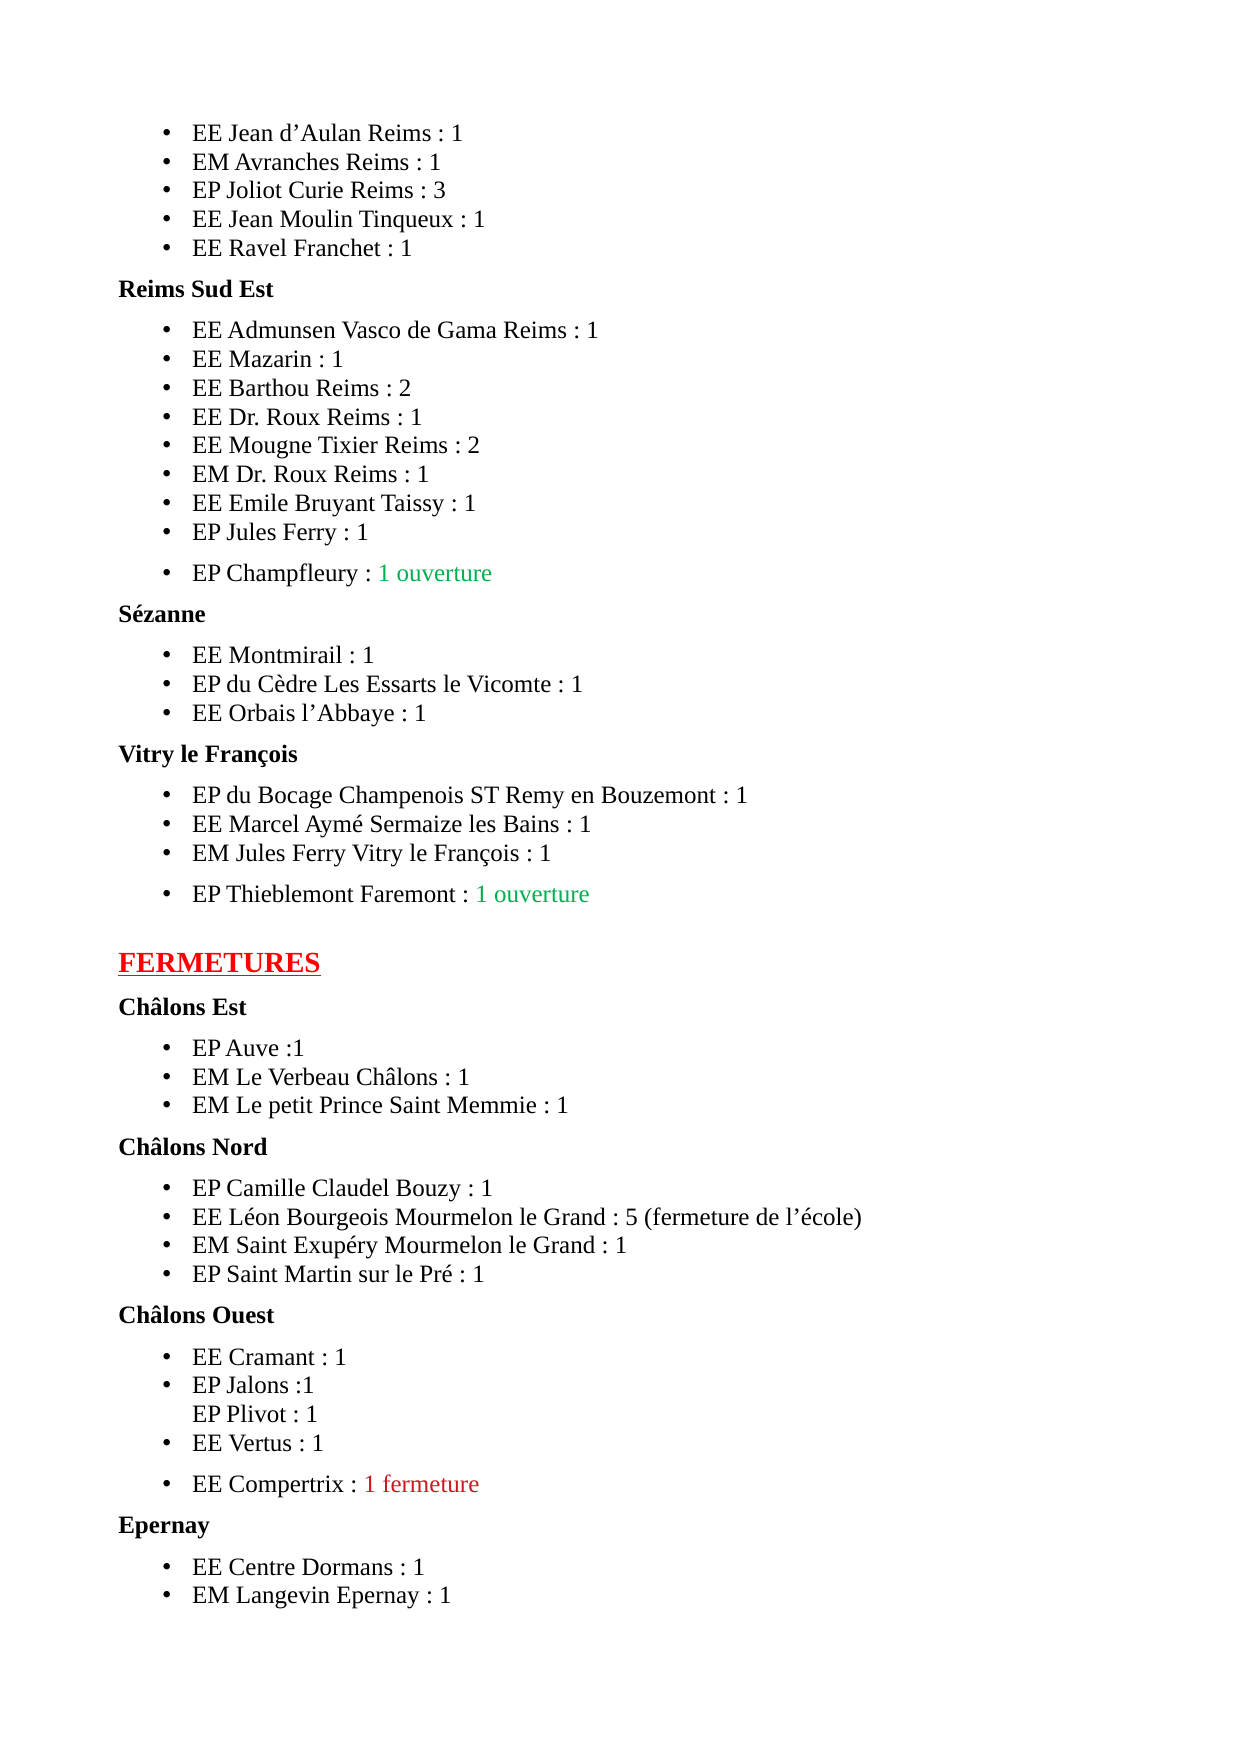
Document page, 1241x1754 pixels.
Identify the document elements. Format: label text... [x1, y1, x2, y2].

list EM Avranches Reims : 1 [162, 147, 1122, 176]
list EP Camille Claudel Bouzy : 1 [162, 1173, 1122, 1202]
list EE Orbais l’Abbaye : 1 [162, 698, 1122, 727]
text Sézanne [118, 599, 1122, 628]
list EM Le petit Prince Saint Memmie : 1 [162, 1090, 1122, 1119]
list EE Compertrix : 1 fermeture [162, 1469, 1122, 1498]
list EE Jean Moulin Tinqueux : 1 [162, 204, 1122, 233]
list EP Saint Martin sur le Pré : 1 [162, 1259, 1122, 1288]
list EM Le Verbeau Châlons : 1 [162, 1062, 1122, 1090]
list EM Saint Exupéry Mourmelon le Grand : 1 [162, 1230, 1122, 1259]
list EE Barthou Reims : 2 [162, 373, 1122, 402]
list EE Cramant : 1 [162, 1342, 1122, 1370]
list EE Léon Bourgeois Mourmelon le Grand : 5 (fermeture de l’école) [162, 1202, 1122, 1230]
list EE Marcel Aymé Sermaize les Bains : 1 [162, 809, 1122, 838]
list EP du Bocage Champenois ST Remy en Bouzemont : 1 [162, 781, 1122, 809]
list EE Dr. Roux Reims : 1 [162, 402, 1122, 431]
text Châlons Est [118, 992, 1122, 1020]
list EM Langevin Epernay : 1 [162, 1580, 1122, 1609]
subtitle FERMETURES [118, 946, 1122, 979]
text Vitry le François [118, 739, 1122, 768]
text Châlons Nord [118, 1132, 1122, 1160]
text EP Plivot : 1 [192, 1399, 1122, 1428]
text Reims Sud Est [118, 274, 1122, 303]
list EE Montmirail : 1 [162, 641, 1122, 669]
list EP Joliot Curie Reims : 3 [162, 176, 1122, 204]
list EE Mazarin : 1 [162, 344, 1122, 373]
list EP du Cèdre Les Essarts le Vicomte : 1 [162, 669, 1122, 698]
list EP Auve :1 [162, 1033, 1122, 1062]
list EM Dr. Roux Reims : 1 [162, 459, 1122, 488]
list EE Ravel Franchet : 1 [162, 233, 1122, 262]
list EE Centre Dormans : 1 [162, 1552, 1122, 1580]
list EP Jalons :1 [162, 1370, 1122, 1399]
list EP Thieblemont Faremont : 1 ouverture [162, 879, 1122, 908]
list EP Jules Ferry : 1 [162, 517, 1122, 546]
list EE Vertus : 1 [162, 1428, 1122, 1457]
list EP Champfleury : 1 ouverture [162, 558, 1122, 587]
list EE Mougne Tixier Reims : 2 [162, 431, 1122, 459]
text Epernay [118, 1510, 1122, 1539]
list EM Jules Ferry Vitry le François : 1 [162, 838, 1122, 867]
text Châlons Ouest [118, 1300, 1122, 1329]
list EE Jean d’Aulan Reims : 1 [162, 118, 1122, 147]
list EE Admunsen Vasco de Gama Reims : 1 [162, 316, 1122, 344]
list EE Emile Bruyant Taissy : 1 [162, 488, 1122, 517]
